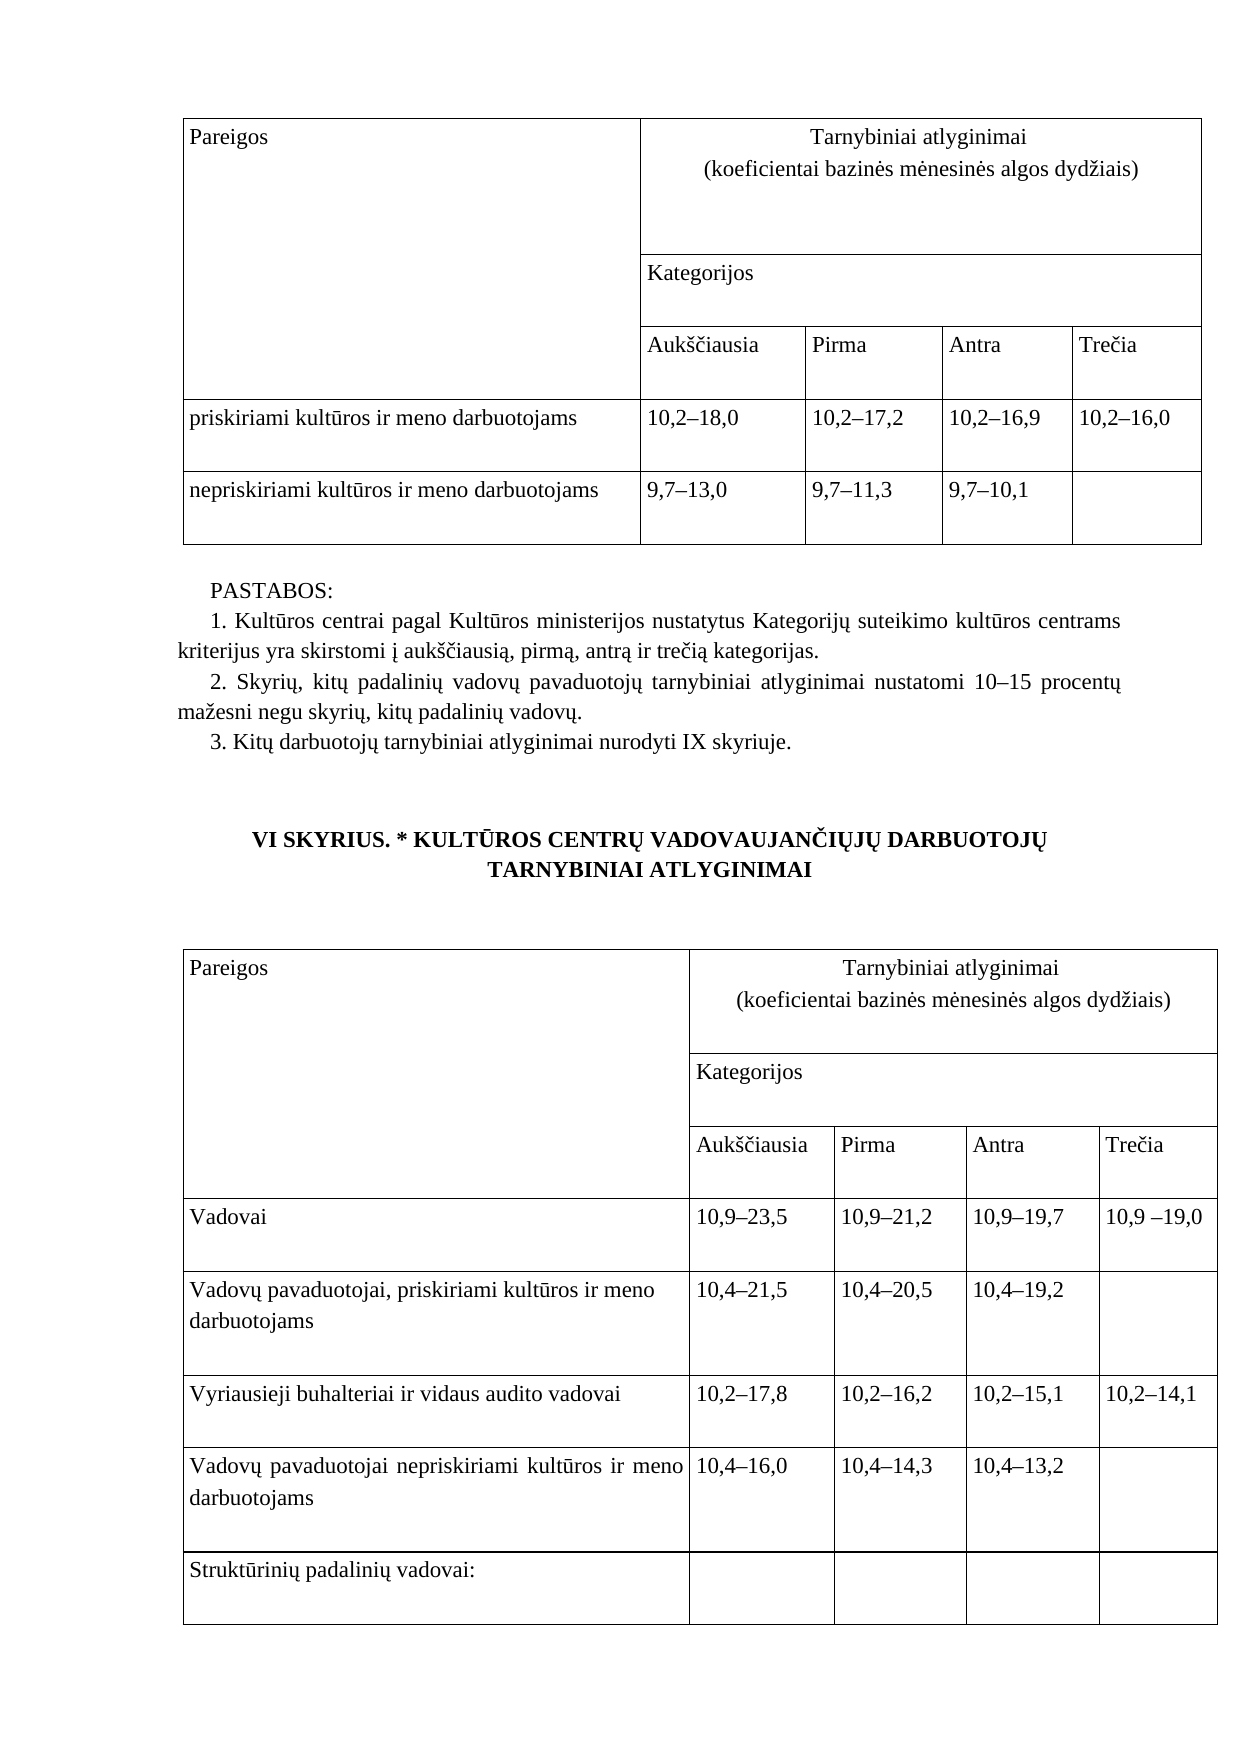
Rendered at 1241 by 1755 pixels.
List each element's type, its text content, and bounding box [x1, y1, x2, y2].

table_cell [1100, 1272, 1217, 1375]
table_header Tarnybiniai atlyginimai (koeficientai bazinės mėnesinės algos dydžiais) [641, 119, 1201, 254]
table_cell 10,2–16,0 [1073, 400, 1201, 471]
table_cell Vadovų pavaduotojai, priskiriami kultūros ir meno darbuotojams [184, 1272, 689, 1375]
table_cell [835, 1553, 966, 1624]
table_cell priskiriami kultūros ir meno darbuotojams [184, 400, 640, 471]
table_cell Aukščiausia [641, 327, 805, 399]
table_header Pareigos [184, 950, 689, 1198]
table_cell 9,7–10,1 [943, 472, 1072, 544]
text 3. Kitų darbuotojų tarnybiniai atlyginimai nurodyti IX skyriuje. [177, 728, 1122, 754]
table_cell [1073, 472, 1201, 544]
table_header Tarnybiniai atlyginimai (koeficientai bazinės mėnesinės algos dydžiais) [690, 950, 1217, 1053]
text 2. Skyrių, kitų padalinių vadovų pavaduotojų tarnybiniai atlyginimai nustatomi 10–15 procentų mažesni negu skyrių, kitų padalinių vadovų. [177, 668, 1122, 724]
table_cell 10,9–23,5 [690, 1199, 834, 1271]
table_cell 10,4–13,2 [967, 1448, 1099, 1551]
text 1. Kultūros centrai pagal Kultūros ministerijos nustatytus Kategorijų suteikimo kultūros centrams kriterijus yra skirstomi į aukščiausią, pirmą, antrą ir trečią kategorijas. [177, 607, 1122, 664]
table_cell [1100, 1448, 1217, 1551]
table_cell 10,2–14,1 [1100, 1376, 1217, 1447]
table_cell Pirma [806, 327, 942, 399]
table_cell 10,2–17,8 [690, 1376, 834, 1447]
table_cell 10,4–20,5 [835, 1272, 966, 1375]
table_cell 10,4–21,5 [690, 1272, 834, 1375]
table_cell 10,4–16,0 [690, 1448, 834, 1551]
table_cell 10,4–19,2 [967, 1272, 1099, 1375]
table_cell Vyriausieji buhalteriai ir vidaus audito vadovai [184, 1376, 689, 1447]
table_cell 10,2–17,2 [806, 400, 942, 471]
table_cell Pirma [835, 1127, 966, 1198]
table_cell Trečia [1100, 1127, 1217, 1198]
table_cell nepriskiriami kultūros ir meno darbuotojams [184, 472, 640, 544]
table_cell Vadovai [184, 1199, 689, 1271]
table_cell Antra [943, 327, 1072, 399]
table_cell Kategorijos [690, 1054, 1217, 1126]
table_cell 9,7–11,3 [806, 472, 942, 544]
table_header Pareigos [184, 119, 640, 399]
table_cell Trečia [1073, 327, 1201, 399]
table_cell [967, 1553, 1099, 1624]
table_cell 10,2–15,1 [967, 1376, 1099, 1447]
table_cell [690, 1553, 834, 1624]
table_cell Struktūrinių padalinių vadovai: [184, 1553, 689, 1624]
table_cell Vadovų pavaduotojai nepriskiriami kultūros ir meno darbuotojams [184, 1448, 689, 1551]
table_cell Kategorijos [641, 255, 1201, 326]
text VI SKYRIUS. * KULTŪROS CENTRŲ VADOVAUJANČIŲJŲ DARBUOTOJŲ TARNYBINIAI ATLYGINIMAI [177, 826, 1122, 883]
table_cell [1100, 1553, 1217, 1624]
table_cell 10,9–19,7 [967, 1199, 1099, 1271]
table_cell 10,2–18,0 [641, 400, 805, 471]
table_cell 10,2–16,2 [835, 1376, 966, 1447]
table_cell Aukščiausia [690, 1127, 834, 1198]
text PASTABOS: [177, 577, 1122, 603]
table_cell 10,2–16,9 [943, 400, 1072, 471]
table_cell 10,9 –19,0 [1100, 1199, 1217, 1271]
table_cell Antra [967, 1127, 1099, 1198]
table_cell 10,9–21,2 [835, 1199, 966, 1271]
table_cell 9,7–13,0 [641, 472, 805, 544]
table_cell 10,4–14,3 [835, 1448, 966, 1551]
